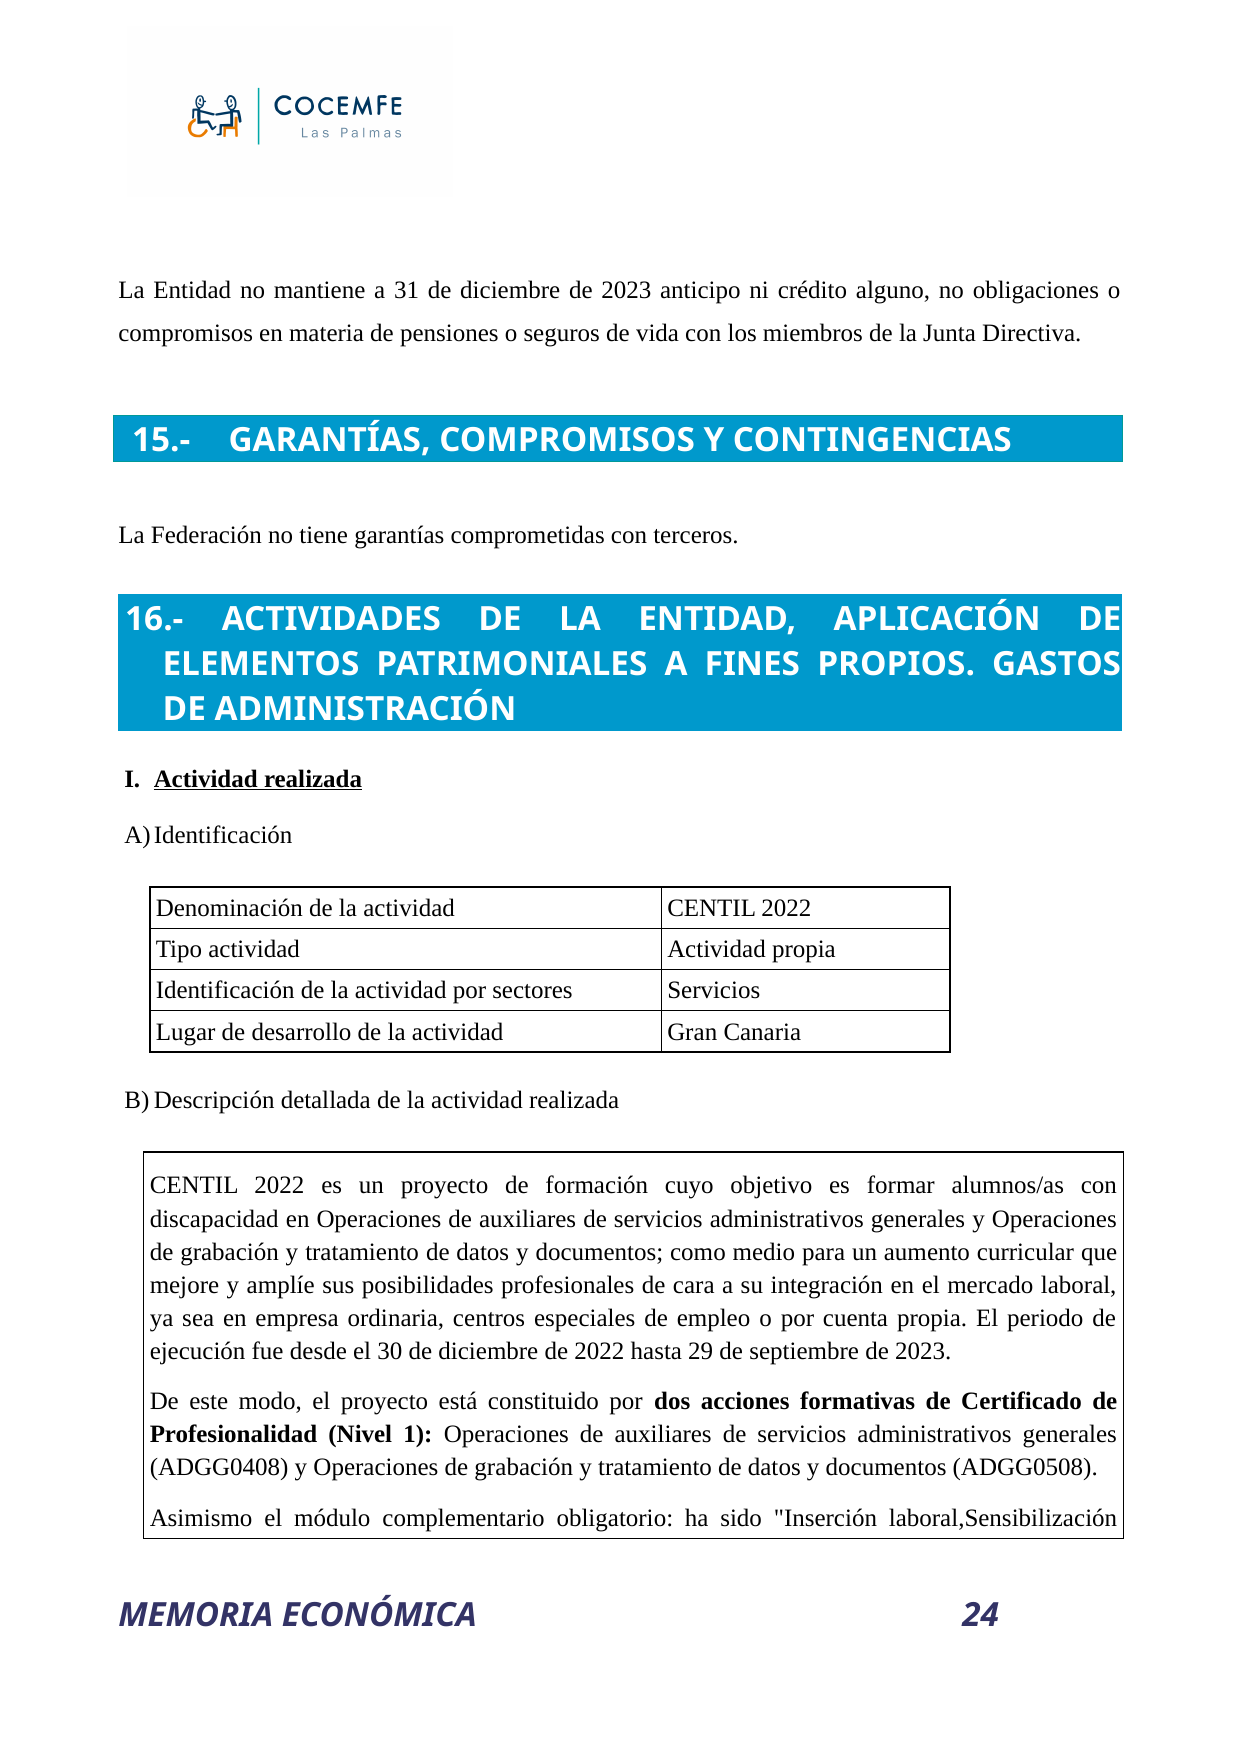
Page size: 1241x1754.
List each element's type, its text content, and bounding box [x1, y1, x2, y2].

picture [127, 26, 453, 197]
table_cell Lugar de desarrollo de la actividad [151, 1011, 661, 1051]
list Actividad realizada [124, 764, 1122, 792]
table_cell Tipo actividad [151, 929, 661, 969]
table_cell Servicios [662, 970, 949, 1010]
table_header Denominación de la actividad [151, 888, 661, 928]
table_cell Actividad propia [662, 929, 949, 969]
table_cell Gran Canaria [662, 1011, 949, 1051]
text La Entidad no mantiene a 31 de diciembre de 2023 anticipo ni crédito alguno, no obligaciones o compromisos en materia de pensiones o seguros de vida con los miembros de la Junta Directiva. [118, 275, 1122, 347]
table_header GARANTÍAS, COMPROMISOS Y CONTINGENCIAS [114, 416, 1122, 461]
list Descripción detallada de la actividad realizada [124, 1085, 1122, 1114]
table_header CENTIL 2022 [662, 888, 949, 928]
table_header CENTIL 2022 es un proyecto de formación cuyo objetivo es formar alumnos/as con discapacidad en Operaciones de auxiliares de servicios administrativos generales y Operaciones de grabación y tratamiento de datos y documentos; como medio para un aumento curricular que mejore y amplíe sus posibilidades profesionales de cara a su integración en el mercado laboral, ya sea en empresa ordinaria, centros especiales de empleo o por cuenta propia. El periodo de ejecución fue desde el 30 de diciembre de 2022 hasta 29 de septiembre de 2023. De este modo, el proyecto está constituido por dos acciones formativas de Certificado de Profesionalidad (Nivel 1): Operaciones de auxiliares de servicios administrativos generales (ADGG0408) y Operaciones de grabación y tratamiento de datos y documentos (ADGG0508). Asimismo el módulo complementario obligatorio: ha sido "Inserción laboral,Sensibilización [144, 1153, 1123, 1538]
list Identificación [124, 820, 1122, 849]
table_cell Identificación de la actividad por sectores [151, 970, 661, 1010]
text La Federación no tiene garantías comprometidas con terceros. [118, 520, 1122, 549]
table_header ACTIVIDADES DE LA ENTIDAD, APLICACIÓN DE ELEMENTOS PATRIMONIALES A FINES PROPIOS. GASTOS DE ADMINISTRACIÓN [118, 594, 1122, 731]
